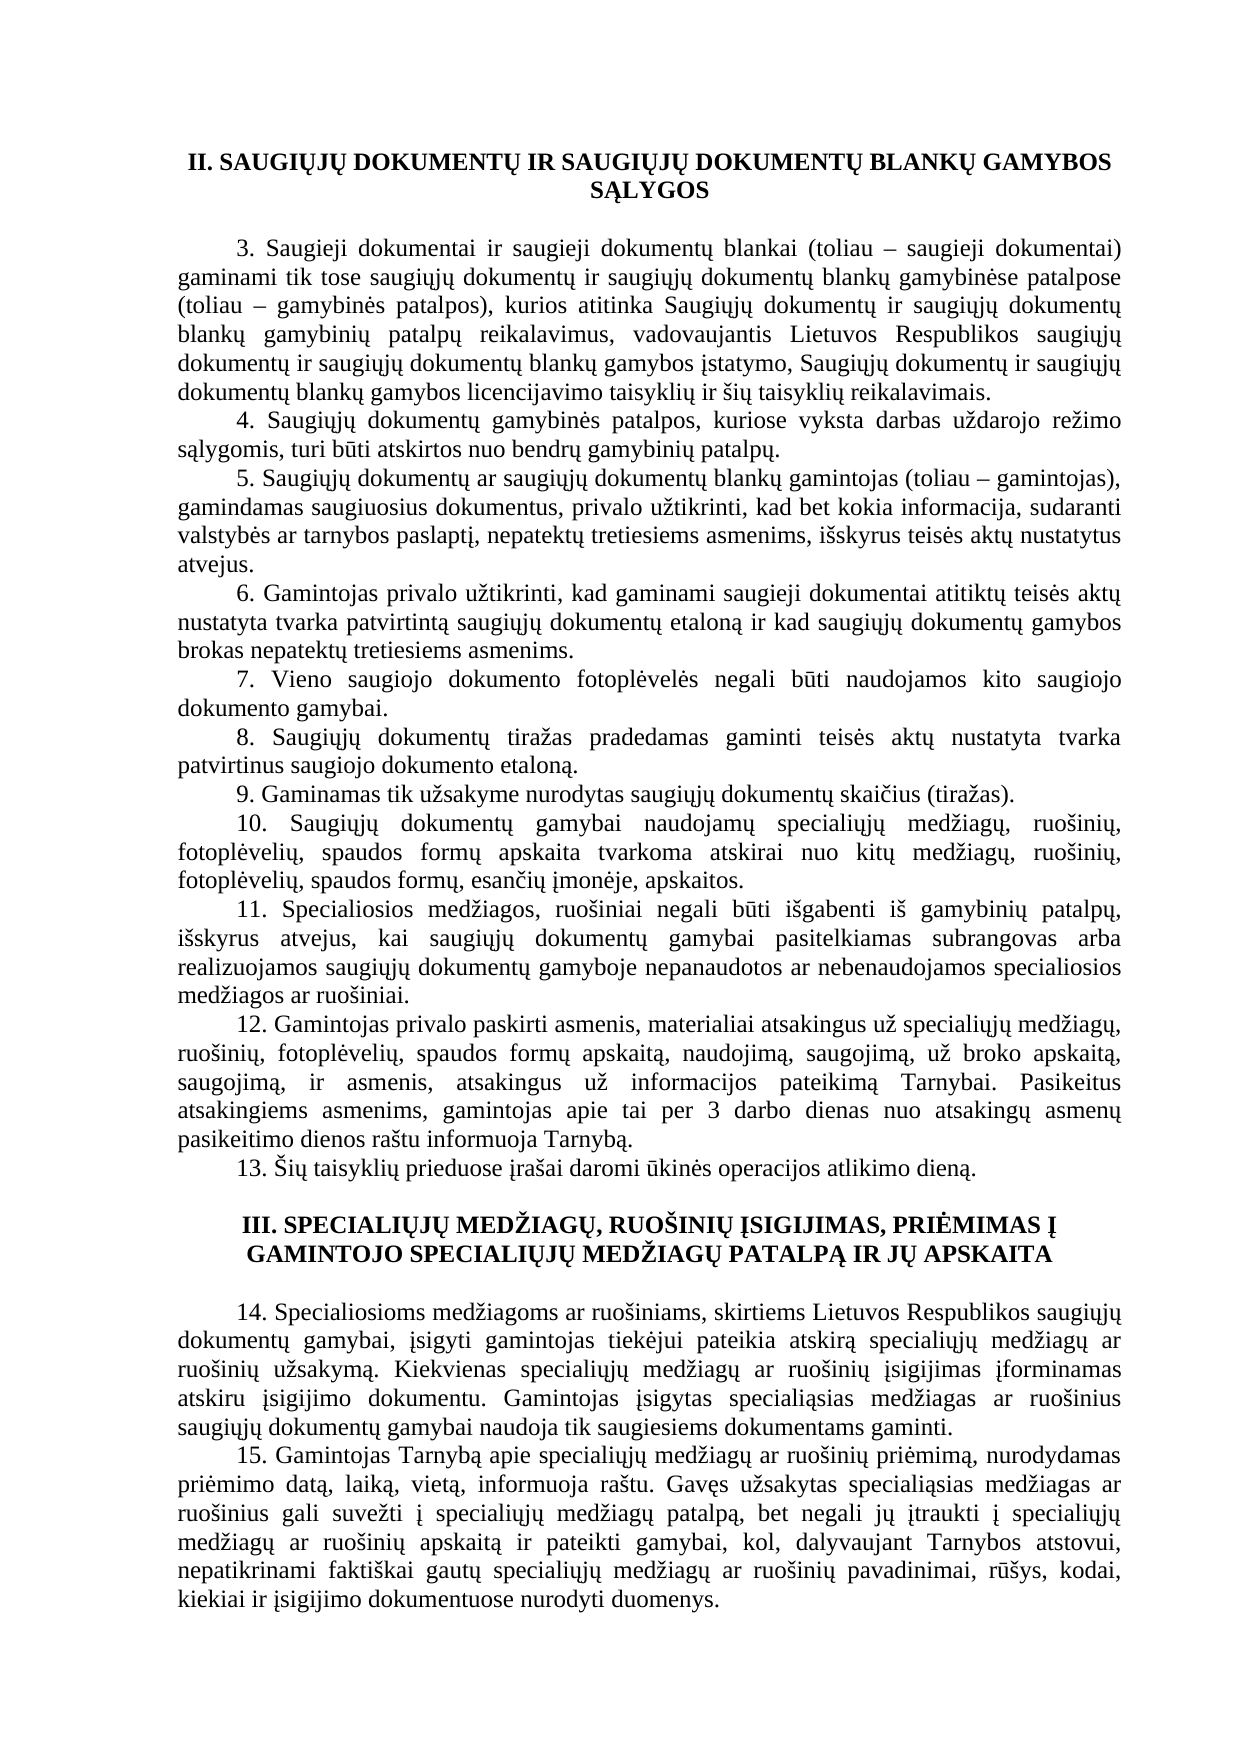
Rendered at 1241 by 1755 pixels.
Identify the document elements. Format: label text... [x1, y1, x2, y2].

text II. SAUGIŲJŲ DOKUMENTŲ IR SAUGIŲJŲ DOKUMENTŲ BLANKŲ GAMYBOS SĄLYGOS [177, 147, 1122, 204]
text 11. Specialiosios medžiagos, ruošiniai negali būti išgabenti iš gamybinių patalpų, išskyrus atvejus, kai saugiųjų dokumentų gamybai pasitelkiamas subrangovas arba realizuojamos saugiųjų dokumentų gamyboje nepanaudotos ar nebenaudojamos specialiosios medžiagos ar ruošiniai. [177, 894, 1122, 1009]
text 14. Specialiosioms medžiagoms ar ruošiniams, skirtiems Lietuvos Respublikos saugiųjų dokumentų gamybai, įsigyti gamintojas tiekėjui pateikia atskirą specialiųjų medžiagų ar ruošinių užsakymą. Kiekvienas specialiųjų medžiagų ar ruošinių įsigijimas įforminamas atskiru įsigijimo dokumentu. Gamintojas įsigytas specialiąsias medžiagas ar ruošinius saugiųjų dokumentų gamybai naudoja tik saugiesiems dokumentams gaminti. [177, 1297, 1122, 1441]
text 15. Gamintojas Tarnybą apie specialiųjų medžiagų ar ruošinių priėmimą, nurodydamas priėmimo datą, laiką, vietą, informuoja raštu. Gavęs užsakytas specialiąsias medžiagas ar ruošinius gali suvežti į specialiųjų medžiagų patalpą, bet negali jų įtraukti į specialiųjų medžiagų ar ruošinių apskaitą ir pateikti gamybai, kol, dalyvaujant Tarnybos atstovui, nepatikrinami faktiškai gautų specialiųjų medžiagų ar ruošinių pavadinimai, rūšys, kodai, kiekiai ir įsigijimo dokumentuose nurodyti duomenys. [177, 1441, 1122, 1613]
text 9. Gaminamas tik užsakyme nurodytas saugiųjų dokumentų skaičius (tiražas). [177, 779, 1122, 808]
text 5. Saugiųjų dokumentų ar saugiųjų dokumentų blankų gamintojas (toliau – gamintojas), gamindamas saugiuosius dokumentus, privalo užtikrinti, kad bet kokia informacija, sudaranti valstybės ar tarnybos paslaptį, nepatektų tretiesiems asmenims, išskyrus teisės aktų nustatytus atvejus. [177, 463, 1122, 578]
text III. SPECIALIŲJŲ MEDŽIAGŲ, RUOŠINIŲ ĮSIGIJIMAS, PRIĖMIMAS Į GAMINTOJO SPECIALIŲJŲ MEDŽIAGŲ PATALPĄ IR JŲ APSKAITA [177, 1211, 1122, 1268]
text 6. Gamintojas privalo užtikrinti, kad gaminami saugieji dokumentai atitiktų teisės aktų nustatyta tvarka patvirtintą saugiųjų dokumentų etaloną ir kad saugiųjų dokumentų gamybos brokas nepatektų tretiesiems asmenims. [177, 578, 1122, 664]
text 12. Gamintojas privalo paskirti asmenis, materialiai atsakingus už specialiųjų medžiagų, ruošinių, fotoplėvelių, spaudos formų apskaitą, naudojimą, saugojimą, už broko apskaitą, saugojimą, ir asmenis, atsakingus už informacijos pateikimą Tarnybai. Pasikeitus atsakingiems asmenims, gamintojas apie tai per 3 darbo dienas nuo atsakingų asmenų pasikeitimo dienos raštu informuoja Tarnybą. [177, 1009, 1122, 1153]
text 13. Šių taisyklių prieduose įrašai daromi ūkinės operacijos atlikimo dieną. [177, 1153, 1122, 1182]
text 10. Saugiųjų dokumentų gamybai naudojamų specialiųjų medžiagų, ruošinių, fotoplėvelių, spaudos formų apskaita tvarkoma atskirai nuo kitų medžiagų, ruošinių, fotoplėvelių, spaudos formų, esančių įmonėje, apskaitos. [177, 808, 1122, 894]
text 3. Saugieji dokumentai ir saugieji dokumentų blankai (toliau – saugieji dokumentai) gaminami tik tose saugiųjų dokumentų ir saugiųjų dokumentų blankų gamybinėse patalpose (toliau – gamybinės patalpos), kurios atitinka Saugiųjų dokumentų ir saugiųjų dokumentų blankų gamybinių patalpų reikalavimus, vadovaujantis Lietuvos Respublikos saugiųjų dokumentų ir saugiųjų dokumentų blankų gamybos įstatymo, Saugiųjų dokumentų ir saugiųjų dokumentų blankų gamybos licencijavimo taisyklių ir šių taisyklių reikalavimais. [177, 233, 1122, 406]
text 7. Vieno saugiojo dokumento fotoplėvelės negali būti naudojamos kito saugiojo dokumento gamybai. [177, 664, 1122, 722]
text 4. Saugiųjų dokumentų gamybinės patalpos, kuriose vyksta darbas uždarojo režimo sąlygomis, turi būti atskirtos nuo bendrų gamybinių patalpų. [177, 406, 1122, 463]
text 8. Saugiųjų dokumentų tiražas pradedamas gaminti teisės aktų nustatyta tvarka patvirtinus saugiojo dokumento etaloną. [177, 722, 1122, 779]
